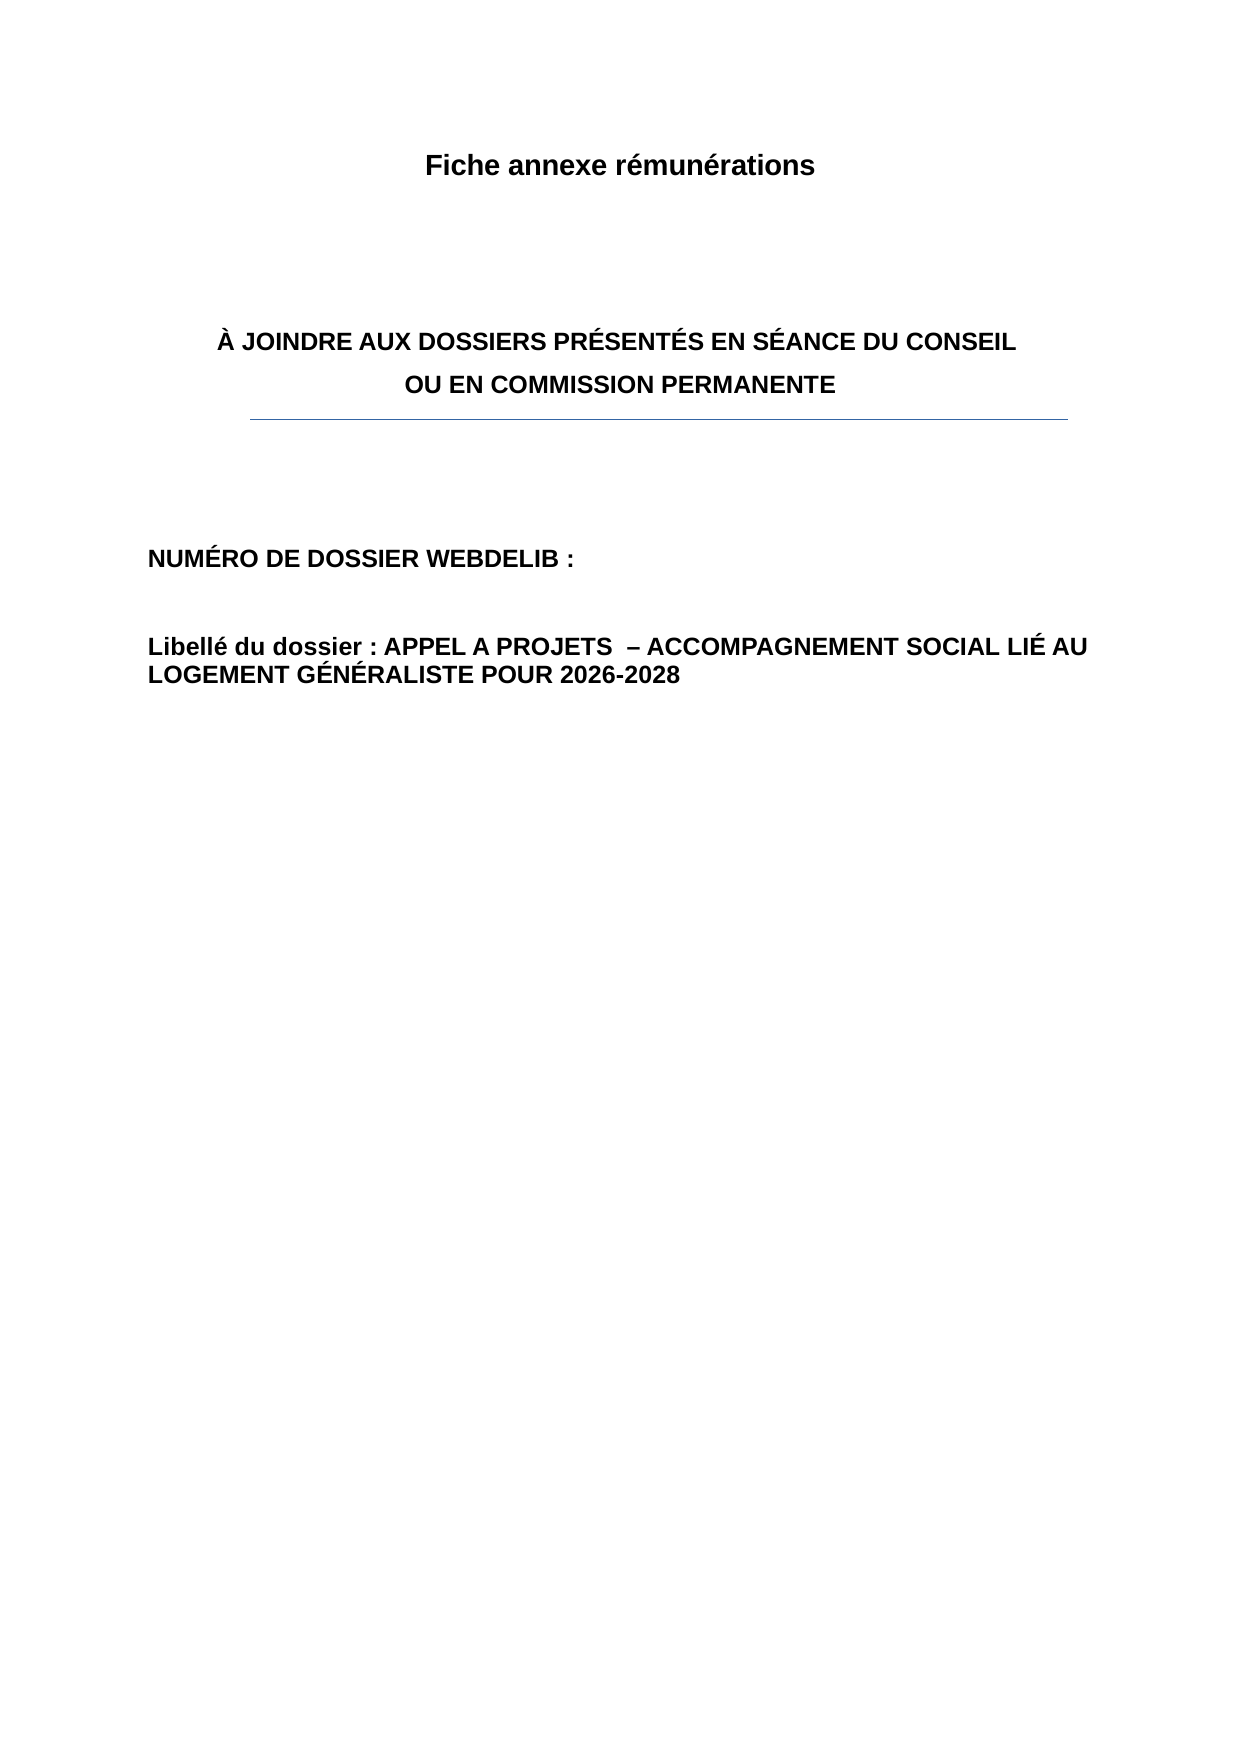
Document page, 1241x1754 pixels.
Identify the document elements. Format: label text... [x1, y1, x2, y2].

text ou en commission permanente [148, 370, 1093, 399]
text Libellé du dossier : APPEL A PROJETS – ACCOMPAGNEMENT SOCIAL LIÉ AU LOGEMENT GÉNÉRALISTE POUR 2026-2028 [148, 631, 1093, 689]
text Numéro de dossier Webdelib : [148, 544, 1093, 573]
text à joindre aux dossiers présentés en séance du conseil [148, 327, 1093, 356]
subtitle Fiche annexe rémunérations [148, 148, 1093, 181]
